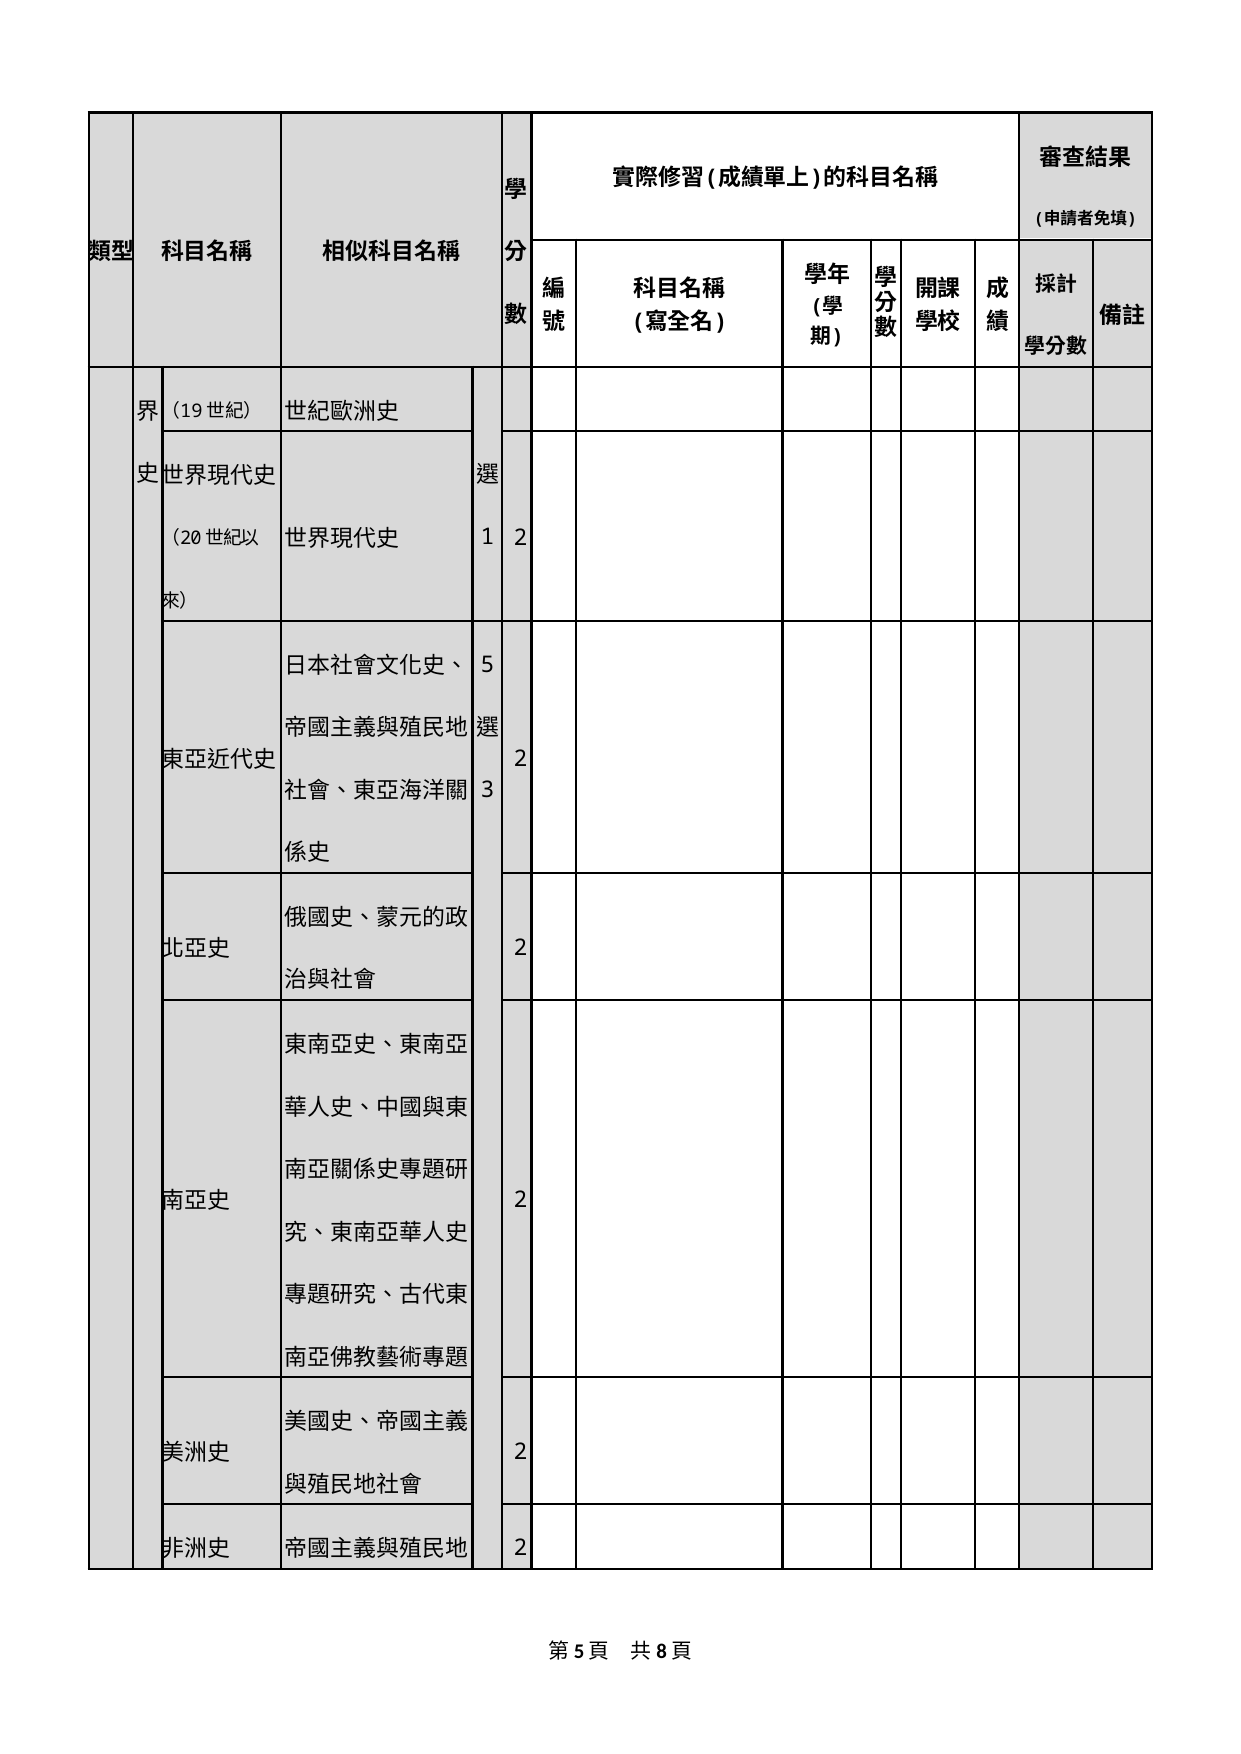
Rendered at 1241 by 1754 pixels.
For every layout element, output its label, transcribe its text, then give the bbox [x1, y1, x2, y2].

table_cell 俄國史、蒙元的政治與社會 [282, 874, 471, 999]
table_cell 2 [503, 1001, 530, 1376]
table_cell [872, 622, 900, 872]
table_cell [784, 1505, 870, 1568]
table_header 學分數 [503, 114, 530, 366]
table_cell 世界現代史 [282, 432, 471, 620]
table_cell [976, 622, 1018, 872]
table_header 相似科目名稱 [282, 114, 501, 366]
table_cell [784, 432, 870, 620]
table_cell [1094, 1378, 1151, 1503]
table_header 類型 [90, 114, 132, 366]
table_cell 南亞史 [164, 1001, 280, 1376]
table_cell [503, 368, 530, 430]
table_cell [533, 1505, 575, 1568]
table_cell [577, 1378, 781, 1503]
table_cell [872, 874, 900, 999]
table_cell （19世紀） [164, 368, 280, 430]
table_cell [872, 1001, 900, 1376]
table_cell [976, 1378, 1018, 1503]
table_cell [784, 622, 870, 872]
table_cell [577, 874, 781, 999]
table_cell 東南亞史、東南亞華人史、中國與東南亞關係史專題研究、東南亞華人史專題研究、古代東南亞佛教藝術專題 [282, 1001, 471, 1376]
table_cell [902, 432, 974, 620]
table_cell [784, 1378, 870, 1503]
table_cell [1020, 368, 1092, 430]
table_cell [872, 432, 900, 620]
table_cell [902, 622, 974, 872]
table_cell [976, 432, 1018, 620]
table_cell [533, 874, 575, 999]
table_cell 成績 [976, 241, 1018, 366]
table_cell [872, 1505, 900, 1568]
table_cell 東亞近代史 [164, 622, 280, 872]
table_cell [577, 1001, 781, 1376]
table_cell [784, 368, 870, 430]
table_cell 日本社會文化史、帝國主義與殖民地社會、東亞海洋關係史 [282, 622, 471, 872]
table_cell [577, 432, 781, 620]
table_cell [872, 368, 900, 430]
table_cell 帝國主義與殖民地 [282, 1505, 471, 1568]
table_cell 美國史、帝國主義與殖民地社會 [282, 1378, 471, 1503]
table_header 實際修習(成績單上)的科目名稱 [533, 114, 1018, 238]
table_cell [90, 368, 132, 1568]
table_cell [1020, 1001, 1092, 1376]
table_cell 北亞史 [164, 874, 280, 999]
table_cell [1094, 874, 1151, 999]
table_cell [577, 368, 781, 430]
table_cell [976, 368, 1018, 430]
table_cell [902, 1001, 974, 1376]
table_cell [577, 1505, 781, 1568]
table_cell [533, 432, 575, 620]
table_cell 界史 [134, 368, 161, 1568]
table_cell [902, 874, 974, 999]
table_cell [784, 1001, 870, 1376]
table_cell [577, 622, 781, 872]
table_cell 2 [503, 1378, 530, 1503]
table_header 審查結果 (申請者免填) [1020, 114, 1151, 238]
table_cell [1094, 1505, 1151, 1568]
table_cell 2 [503, 432, 530, 620]
table_cell 選1 [474, 368, 501, 620]
table_cell [902, 1378, 974, 1503]
table_cell [1020, 874, 1092, 999]
table_cell 學年 (學期) [784, 241, 870, 366]
table_cell [1094, 432, 1151, 620]
table_cell 世界現代史（20世紀以來） [164, 432, 280, 620]
table_cell 5選3 [474, 622, 501, 1568]
table_cell 開課學校 [902, 241, 974, 366]
table_cell [533, 368, 575, 430]
table_cell [784, 874, 870, 999]
table_cell [533, 1378, 575, 1503]
table_cell [976, 1001, 1018, 1376]
table_cell [902, 368, 974, 430]
table_cell 備註 [1094, 241, 1151, 366]
table_cell [533, 622, 575, 872]
table_cell 2 [503, 622, 530, 872]
table_header 科目名稱 [134, 114, 280, 366]
table_cell [1020, 622, 1092, 872]
table_cell [1020, 432, 1092, 620]
table_cell [533, 1001, 575, 1376]
table_cell 2 [503, 1505, 530, 1568]
table_cell [1094, 1001, 1151, 1376]
table_cell 採計 學分數 [1020, 241, 1092, 366]
table_cell [872, 1378, 900, 1503]
table_cell [1020, 1378, 1092, 1503]
table_cell [1094, 368, 1151, 430]
table_cell [1020, 1505, 1092, 1568]
table_cell [1094, 622, 1151, 872]
table_cell 美洲史 [164, 1378, 280, 1503]
table_cell 學分數 [872, 241, 900, 366]
table_cell 科目名稱 (寫全名) [577, 241, 781, 366]
table_cell 非洲史 [164, 1505, 280, 1568]
table_cell 2 [503, 874, 530, 999]
table_cell [976, 1505, 1018, 1568]
table_cell 編號 [533, 241, 575, 366]
table_cell [902, 1505, 974, 1568]
table_cell [976, 874, 1018, 999]
table_cell 世紀歐洲史 [282, 368, 471, 430]
